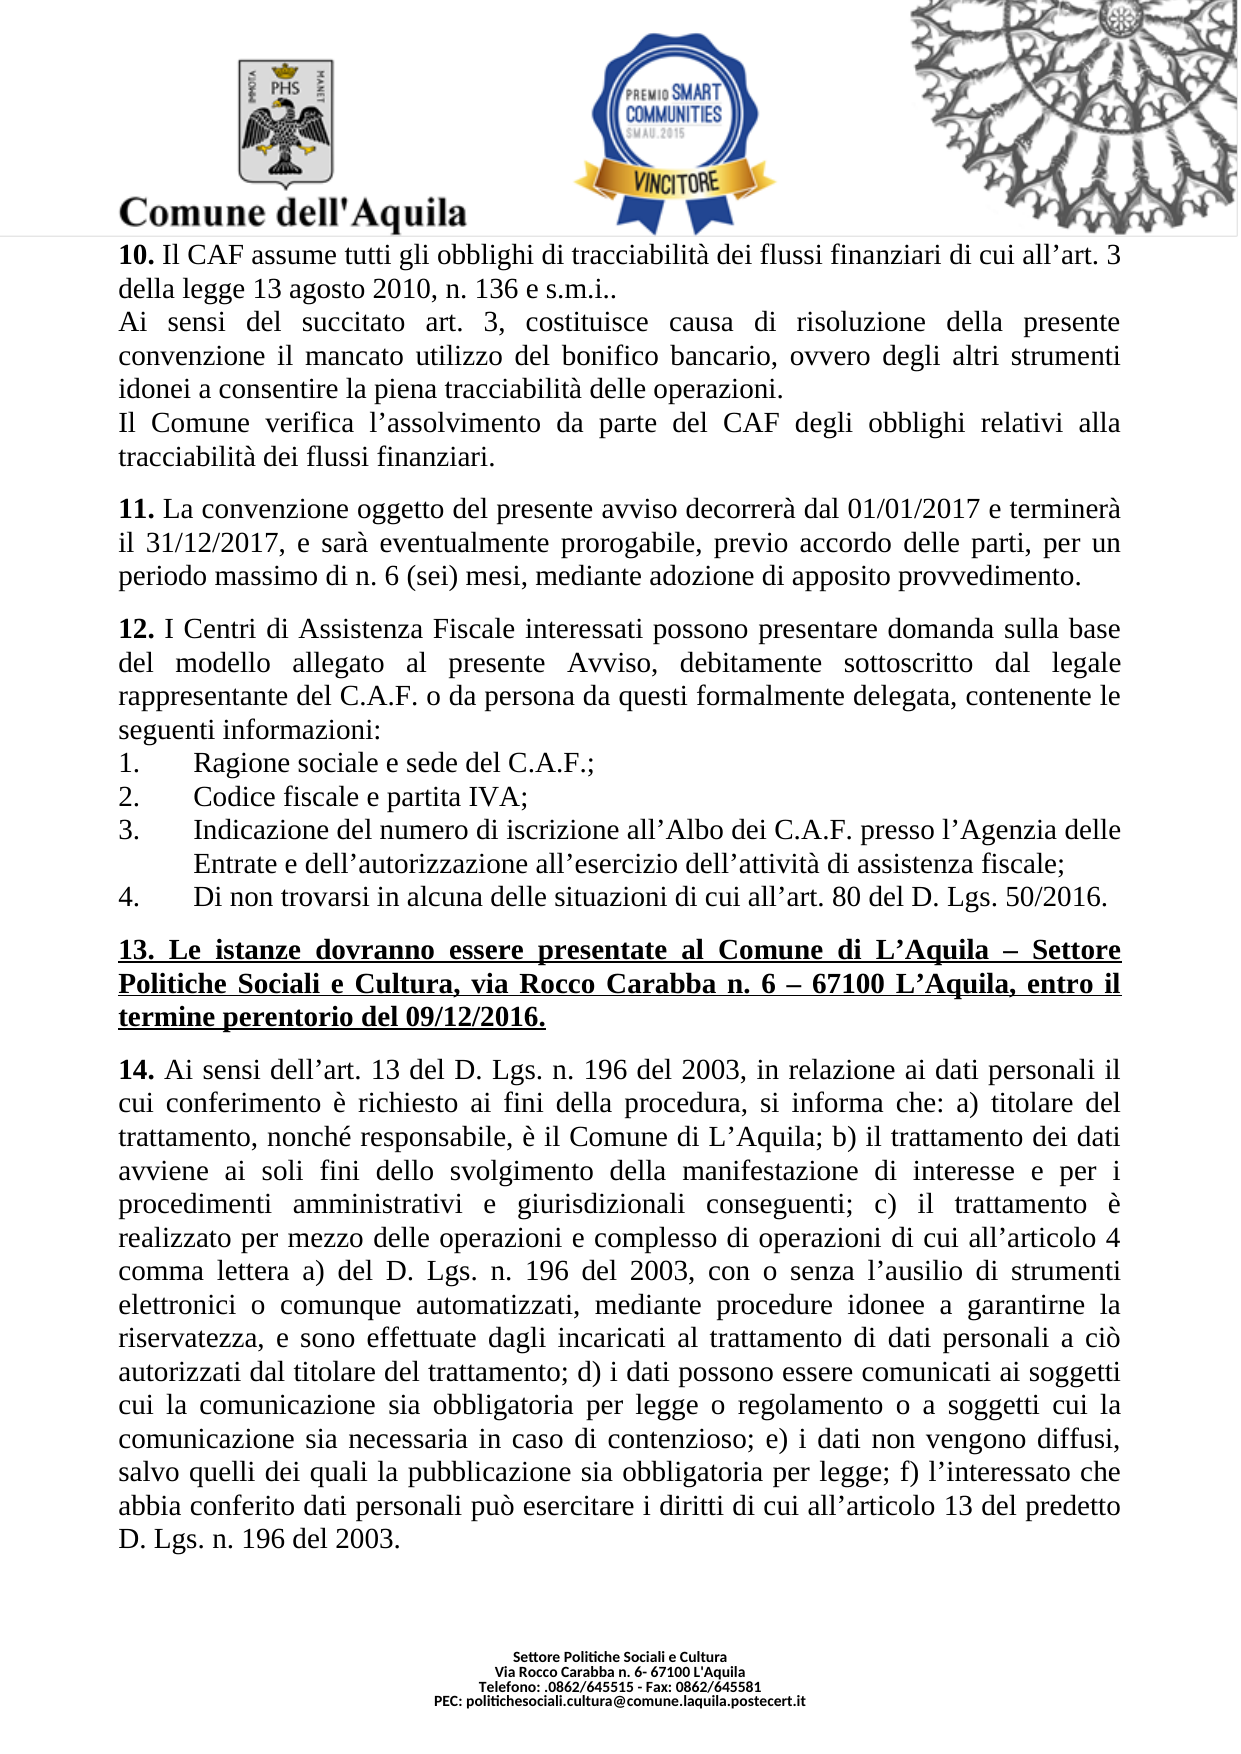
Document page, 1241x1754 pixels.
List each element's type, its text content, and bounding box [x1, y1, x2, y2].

text 10. Il CAF assume tutti gli obblighi di tracciabilità dei flussi finanziari di cui all’art. 3 della legge 13 agosto 2010, n. 136 e s.m.i.. [118, 238, 1122, 304]
list Codice fiscale e partita IVA; [118, 779, 1122, 812]
text 12. I Centri di Assistenza Fiscale interessati possono presentare domanda sulla base del modello allegato al presente Avviso, debitamente sottoscritto dal legale rappresentante del C.A.F. o da persona da questi formalmente delegata, contenente le seguenti informazioni: [118, 611, 1122, 745]
text Il Comune verifica l’assolvimento da parte del CAF degli obblighi relativi alla tracciabilità dei flussi finanziari. [118, 405, 1122, 472]
text 14. Ai sensi dell’art. 13 del D. Lgs. n. 196 del 2003, in relazione ai dati personali il cui conferimento è richiesto ai fini della procedura, si informa che: a) titolare del trattamento, nonché responsabile, è il Comune di L’Aquila; b) il trattamento dei dati avviene ai soli fini dello svolgimento della manifestazione di interesse e per i procedimenti amministrativi e giurisdizionali conseguenti; c) il trattamento è realizzato per mezzo delle operazioni e complesso di operazioni di cui all’articolo 4 comma lettera a) del D. Lgs. n. 196 del 2003, con o senza l’ausilio di strumenti elettronici o comunque automatizzati, mediante procedure idonee a garantirne la riservatezza, e sono effettuate dagli incaricati al trattamento di dati personali a ciò autorizzati dal titolare del trattamento; d) i dati possono essere comunicati ai soggetti cui la comunicazione sia obbligatoria per legge o regolamento o a soggetti cui la comunicazione sia necessaria in caso di contenzioso; e) i dati non vengono diffusi, salvo quelli dei quali la pubblicazione sia obbligatoria per legge; f) l’interessato che abbia conferito dati personali può esercitare i diritti di cui all’articolo 13 del predetto D. Lgs. n. 196 del 2003. [118, 1052, 1122, 1555]
list Indicazione del numero di iscrizione all’Albo dei C.A.F. presso l’Agenzia delle Entrate e dell’autorizzazione all’esercizio dell’attività di assistenza fiscale; [118, 812, 1122, 879]
text termine perentorio del 09/12/2016. [118, 996, 1122, 1033]
list Ragione sociale e sede del C.A.F.; [118, 745, 1122, 779]
text Politiche Sociali e Cultura, via Rocco Carabba n. 6 – 67100 L’Aquila, entro il [118, 963, 1122, 995]
list Di non trovarsi in alcuna delle situazioni di cui all’art. 80 del D. Lgs. 50/2016. [118, 879, 1122, 913]
picture [0, 0, 1239, 238]
text 11. La convenzione oggetto del presente avviso decorrerà dal 01/01/2017 e terminerà il 31/12/2017, e sarà eventualmente prorogabile, previo accordo delle parti, per un periodo massimo di n. 6 (sei) mesi, mediante adozione di apposito provvedimento. [118, 491, 1122, 592]
text 13. Le istanze dovranno essere presentate al Comune di L’Aquila – Settore [118, 932, 1122, 961]
text Ai sensi del succitato art. 3, costituisce causa di risoluzione della presente convenzione il mancato utilizzo del bonifico bancario, ovvero degli altri strumenti idonei a consentire la piena tracciabilità delle operazioni. [118, 304, 1122, 405]
